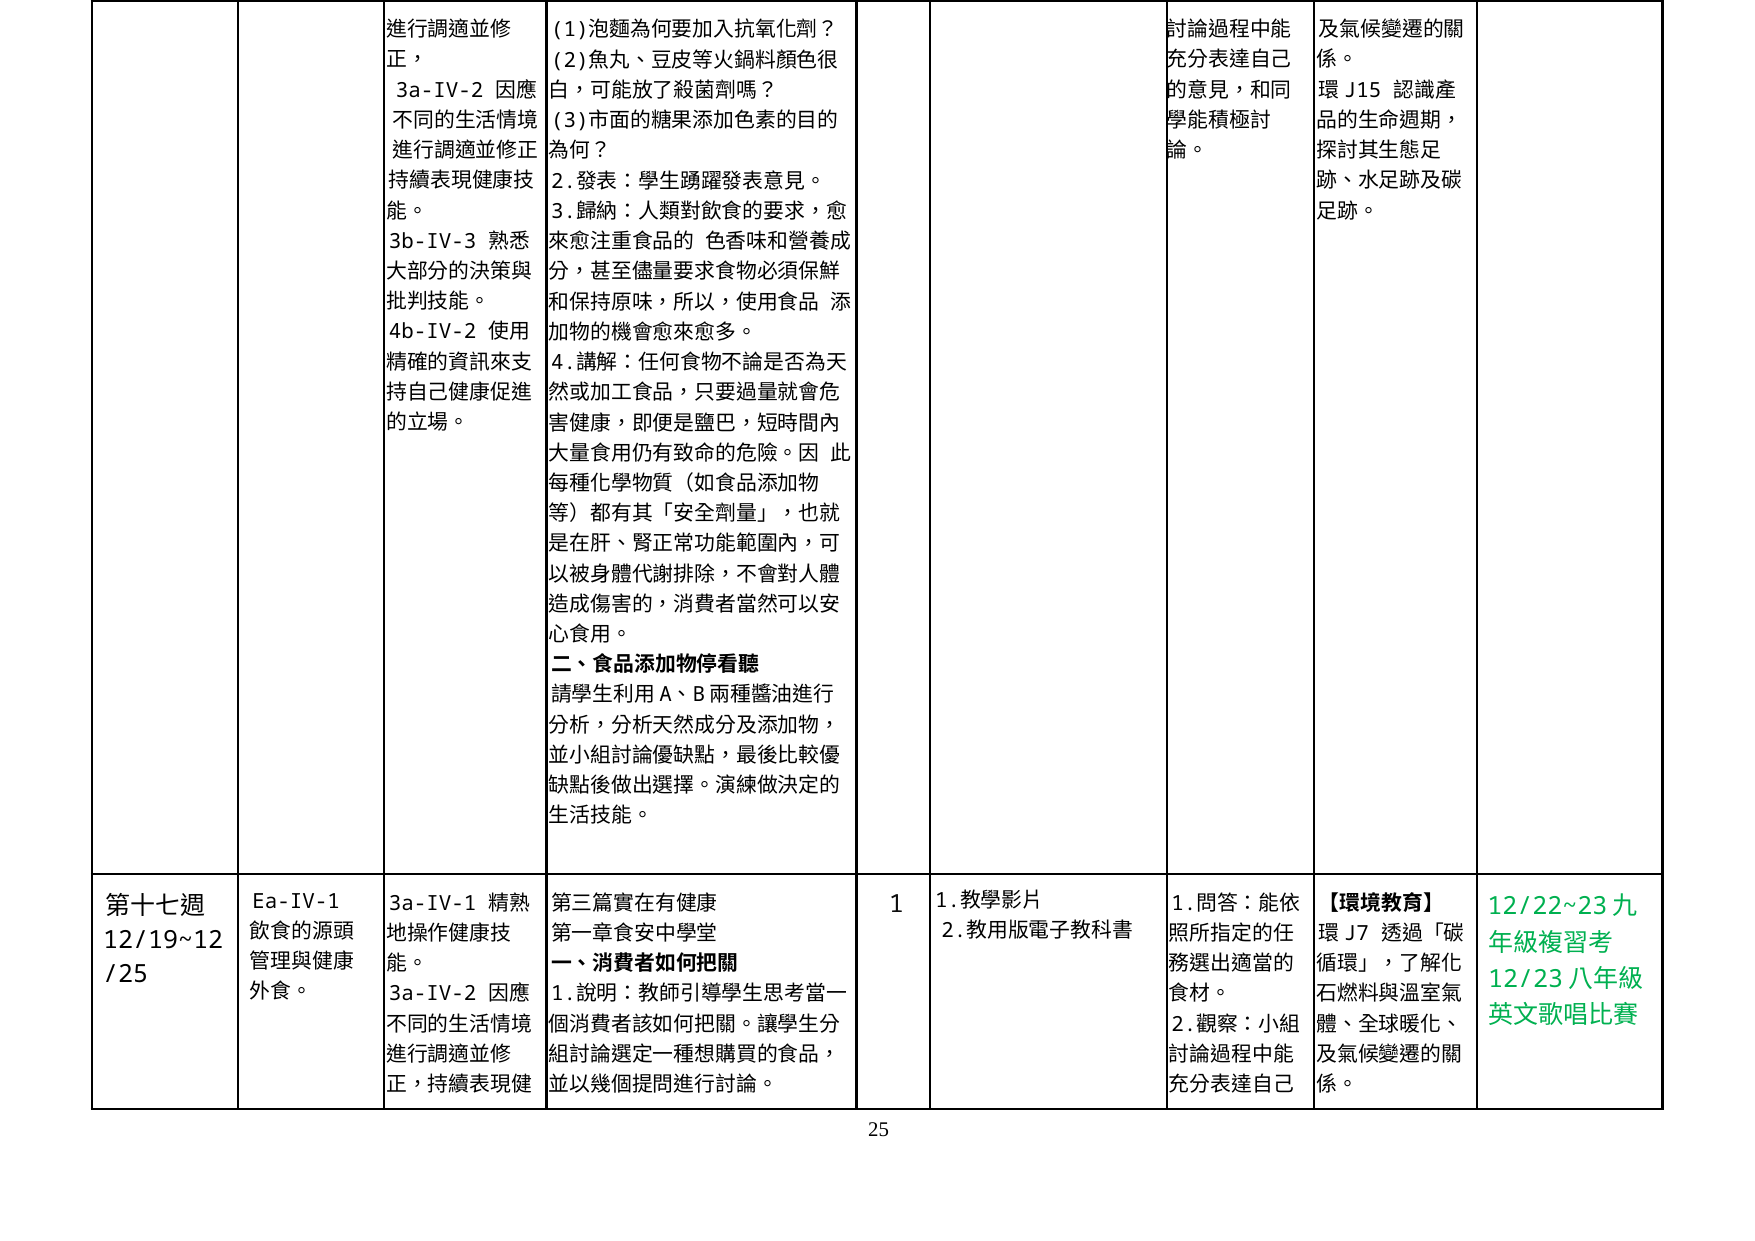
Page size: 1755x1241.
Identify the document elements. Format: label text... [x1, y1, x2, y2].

table_cell 3a-IV-1 精熟地操作健康技能。 3a-IV-2 因應不同的生活情境進行調適並修正，持續表現健 [385, 875, 545, 1108]
table_cell 第三篇實在有健康 第一章食安中學堂 一、消費者如何把關 1.說明：教師引導學生思考當一個消費者該如何把關。讓學生分組討論選定一種想購買的食品，並以幾個提問進行討論。 [548, 875, 855, 1108]
table_cell [239, 2, 383, 873]
table_cell [858, 2, 929, 873]
table_cell [93, 2, 237, 873]
table_cell 【環境教育】 環J7 透過「碳循環」，了解化石燃料與溫室氣體、全球暖化、及氣候變遷的關係。 [1315, 875, 1476, 1108]
table_cell 1.問答：能依照所指定的任務選出適當的食材。 2.觀察：小組討論過程中能充分表達自己 [1168, 875, 1313, 1108]
table_cell 12/22~23九年級複習考 12/23八年級英文歌唱比賽 [1478, 875, 1661, 1108]
table_cell 1.教學影片 2.教用版電子教科書 [931, 875, 1166, 1108]
table_cell 第十七週12/19~12/25 [93, 875, 237, 1108]
table_cell 討論過程中能充分表達自己的意見，和同學能積極討論。 [1168, 2, 1313, 873]
table_cell 及氣候變遷的關係。 環J15 認識產品的生命週期，探討其生態足跡、水足跡及碳足跡。 [1315, 2, 1476, 873]
table_cell (1)泡麵為何要加入抗氧化劑？ (2)魚丸、豆皮等火鍋料顏色很白，可能放了殺菌劑嗎？ (3)市面的糖果添加色素的目的為何？ 2.發表：學生踴躍發表意見。 3.歸納：人類對飲食的要求，愈來愈注重食品的 色香味和營養成分，甚至儘量要求食物必須保鮮和保持原味，所以，使用食品 添加物的機會愈來愈多。 4.講解：任何食物不論是否為天然或加工食品，只要過量就會危害健康，即便是鹽巴，短時間內大量食用仍有致命的危險。因 此每種化學物質（如食品添加物等）都有其「安全劑量」，也就是在肝、腎正常功能範圍內，可以被身體代謝排除，不會對人體造成傷害的，消費者當然可以安心食用。 二、食品添加物停看聽 請學生利用A、B兩種醬油進行分析，分析天然成分及添加物，並小組討論優缺點，最後比較優缺點後做出選擇。演練做決定的生活技能。 [548, 2, 855, 873]
table_cell 進行調適並修正， 3a-IV-2 因應不同的生活情境進行調適並修正 持續表現健康技能。 3b-IV-3 熟悉大部分的決策與批判技能。 4b-IV-2 使用精確的資訊來支持自己健康促進的立場。 [385, 2, 545, 873]
table_cell 1 [858, 875, 929, 1108]
table_cell Ea-IV-1 飲食的源頭管理與健康外食。 [239, 875, 383, 1108]
table_cell [1478, 2, 1661, 873]
table_cell [931, 2, 1166, 873]
